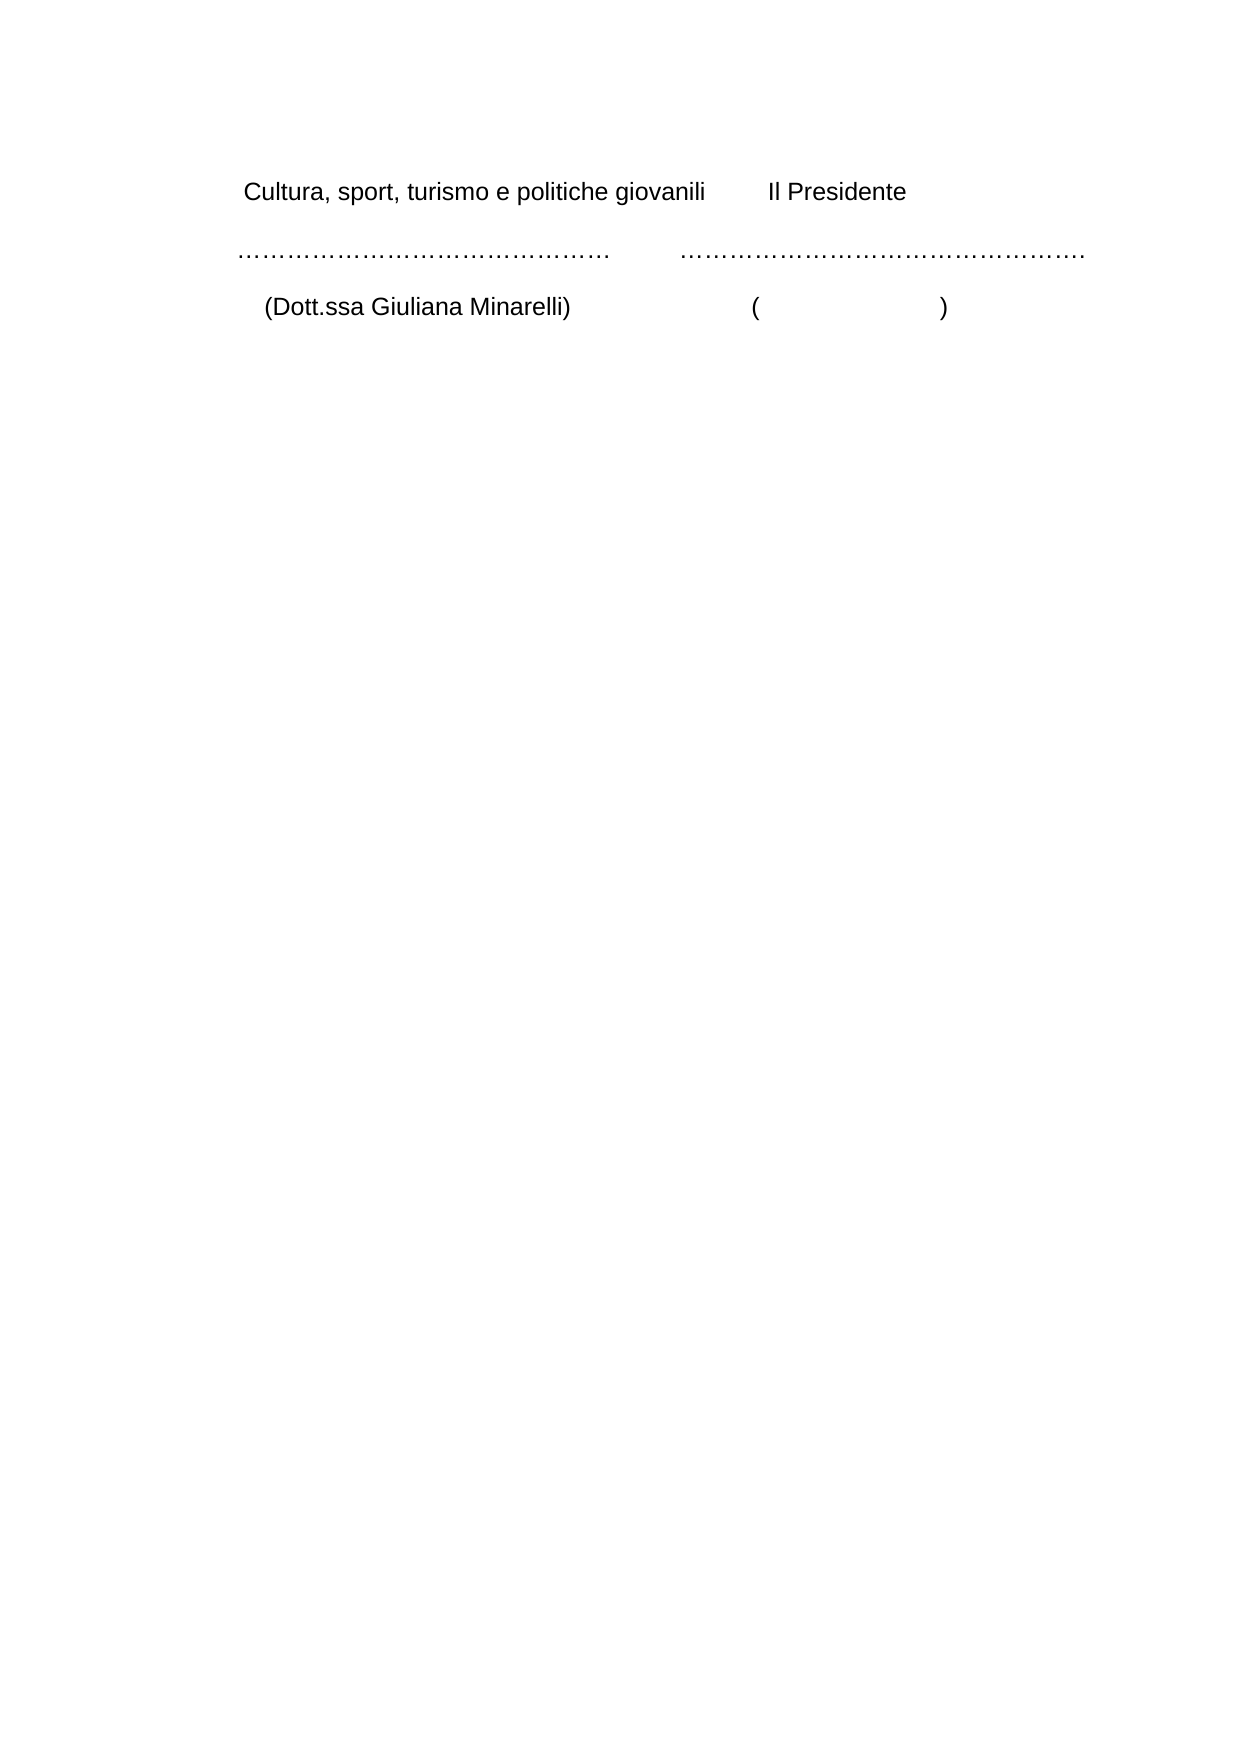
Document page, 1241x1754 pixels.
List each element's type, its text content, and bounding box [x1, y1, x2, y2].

text Cultura, sport, turismo e politiche giovanili Il Presidente [236, 177, 1122, 206]
text (Dott.ssa Giuliana Minarelli) ( ) [236, 292, 1122, 321]
text ……………………………………… …………………………………………. [236, 235, 1122, 263]
